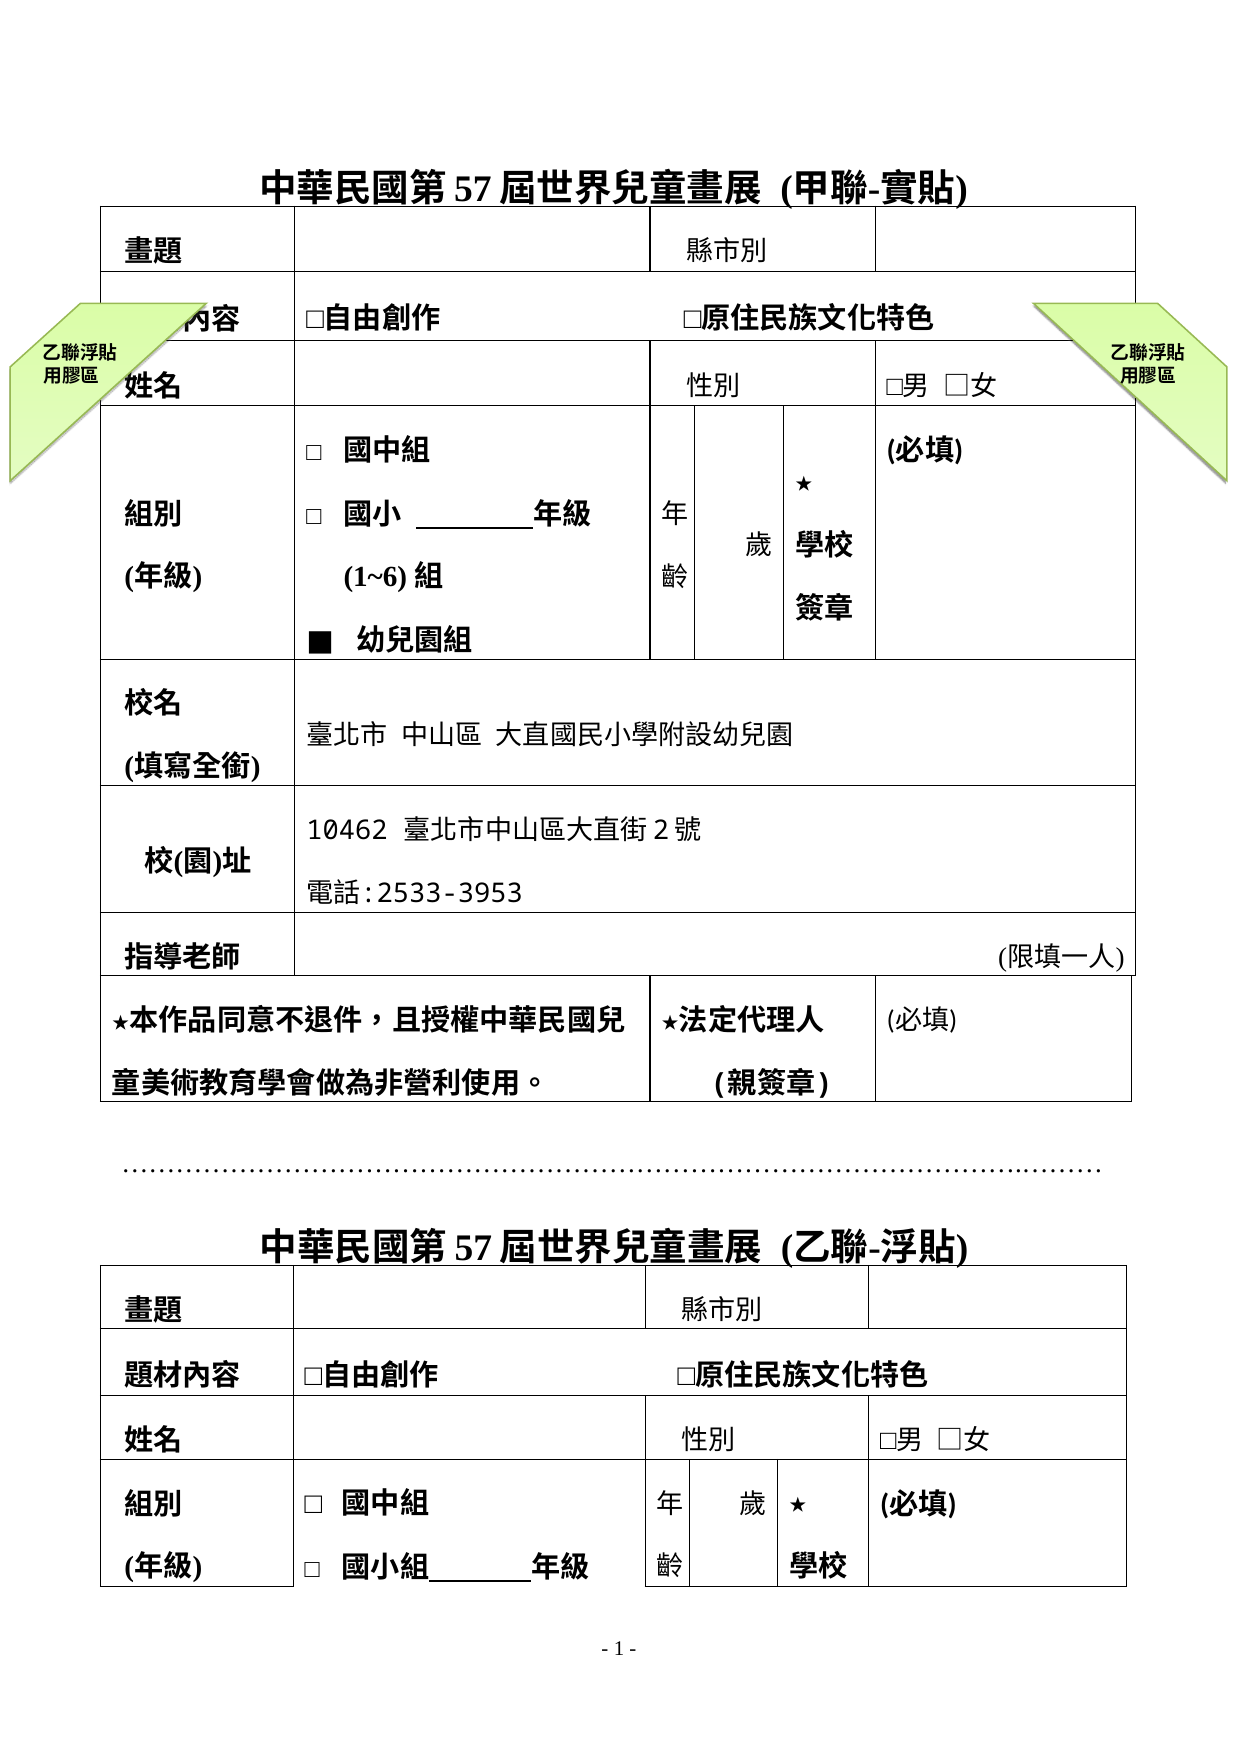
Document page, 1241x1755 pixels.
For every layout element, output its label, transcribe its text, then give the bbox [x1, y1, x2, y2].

table_header 中華民國第57屆世界兒童畫展 (乙聯-浮貼) [100, 1202, 1127, 1265]
table_cell 姓名 [101, 1396, 293, 1459]
table_cell 畫題 [101, 1266, 293, 1328]
table_cell ★ 學校簽章 [784, 406, 875, 658]
table_cell [295, 341, 649, 405]
table_cell 姓名 [101, 341, 294, 405]
table_cell (限填一人) [295, 913, 1135, 975]
table_cell 電話:2533-3953 [295, 848, 1135, 912]
table_cell 校名 (填寫全銜) [101, 660, 294, 784]
table_cell 國中組 [294, 1460, 645, 1522]
table_cell 性別 [646, 1396, 868, 1459]
table_cell 性別 [651, 341, 875, 405]
table_cell 國中組 [295, 406, 649, 469]
table_cell 題材內容 [101, 272, 294, 340]
table_cell (必填) [876, 976, 1131, 1101]
table_cell [869, 1266, 1126, 1328]
table_cell □男 □女 [876, 341, 1135, 405]
table_cell 畫題 [101, 207, 294, 271]
table_cell (必填) [869, 1460, 1126, 1586]
table_cell 年齡 [651, 406, 694, 658]
table_cell ★ 學校 [778, 1460, 868, 1586]
table_cell 指導老師 [101, 913, 294, 975]
text ……………………………………………………………………………………….……… [121, 1121, 1166, 1183]
table_cell 幼兒園組 [295, 595, 649, 658]
table_cell 歲 [695, 406, 783, 658]
table_cell (必填) [876, 406, 1135, 658]
table_cell □原住民族文化特色 [479, 1329, 1126, 1395]
table_cell [1132, 976, 1136, 1101]
table_cell 年齡 [646, 1460, 689, 1586]
table_cell 縣市別 [646, 1266, 868, 1328]
table_cell 題材內容 [101, 1329, 293, 1395]
table_header 中華民國第57屆世界兒童畫展 (甲聯-實貼) [100, 106, 1136, 206]
table_cell ★法定代理人 (親簽章) [651, 976, 875, 1101]
table_cell □男 □女 [869, 1396, 1126, 1459]
table_cell [295, 207, 649, 271]
table_cell 10462 臺北市中山區大直街2號 [295, 786, 1135, 848]
table_cell 歲 [690, 1460, 777, 1586]
table_cell 臺北市 中山區 大直國民小學附設幼兒園 [295, 660, 1135, 784]
table_cell □自由創作 [294, 1329, 479, 1395]
table_cell [294, 1266, 645, 1328]
table_cell 國小 年級(1~6) 組 [295, 469, 649, 595]
table_cell 組別 (年級) [101, 1460, 293, 1586]
table_cell 國小組 年級(1~6)組 [294, 1522, 645, 1586]
table_cell 縣市別 [651, 207, 875, 271]
table_cell □自由創作 [295, 272, 482, 340]
table_cell □原住民族文化特色 [482, 272, 1135, 340]
table_cell 校(園)址 [101, 786, 294, 912]
table_cell [876, 207, 1135, 271]
table_cell 組別 (年級) [101, 406, 294, 658]
table_cell [294, 1396, 645, 1459]
table_cell ★本作品同意不退件，且授權中華民國兒童美術教育學會做為非營利使用。 [101, 976, 649, 1101]
